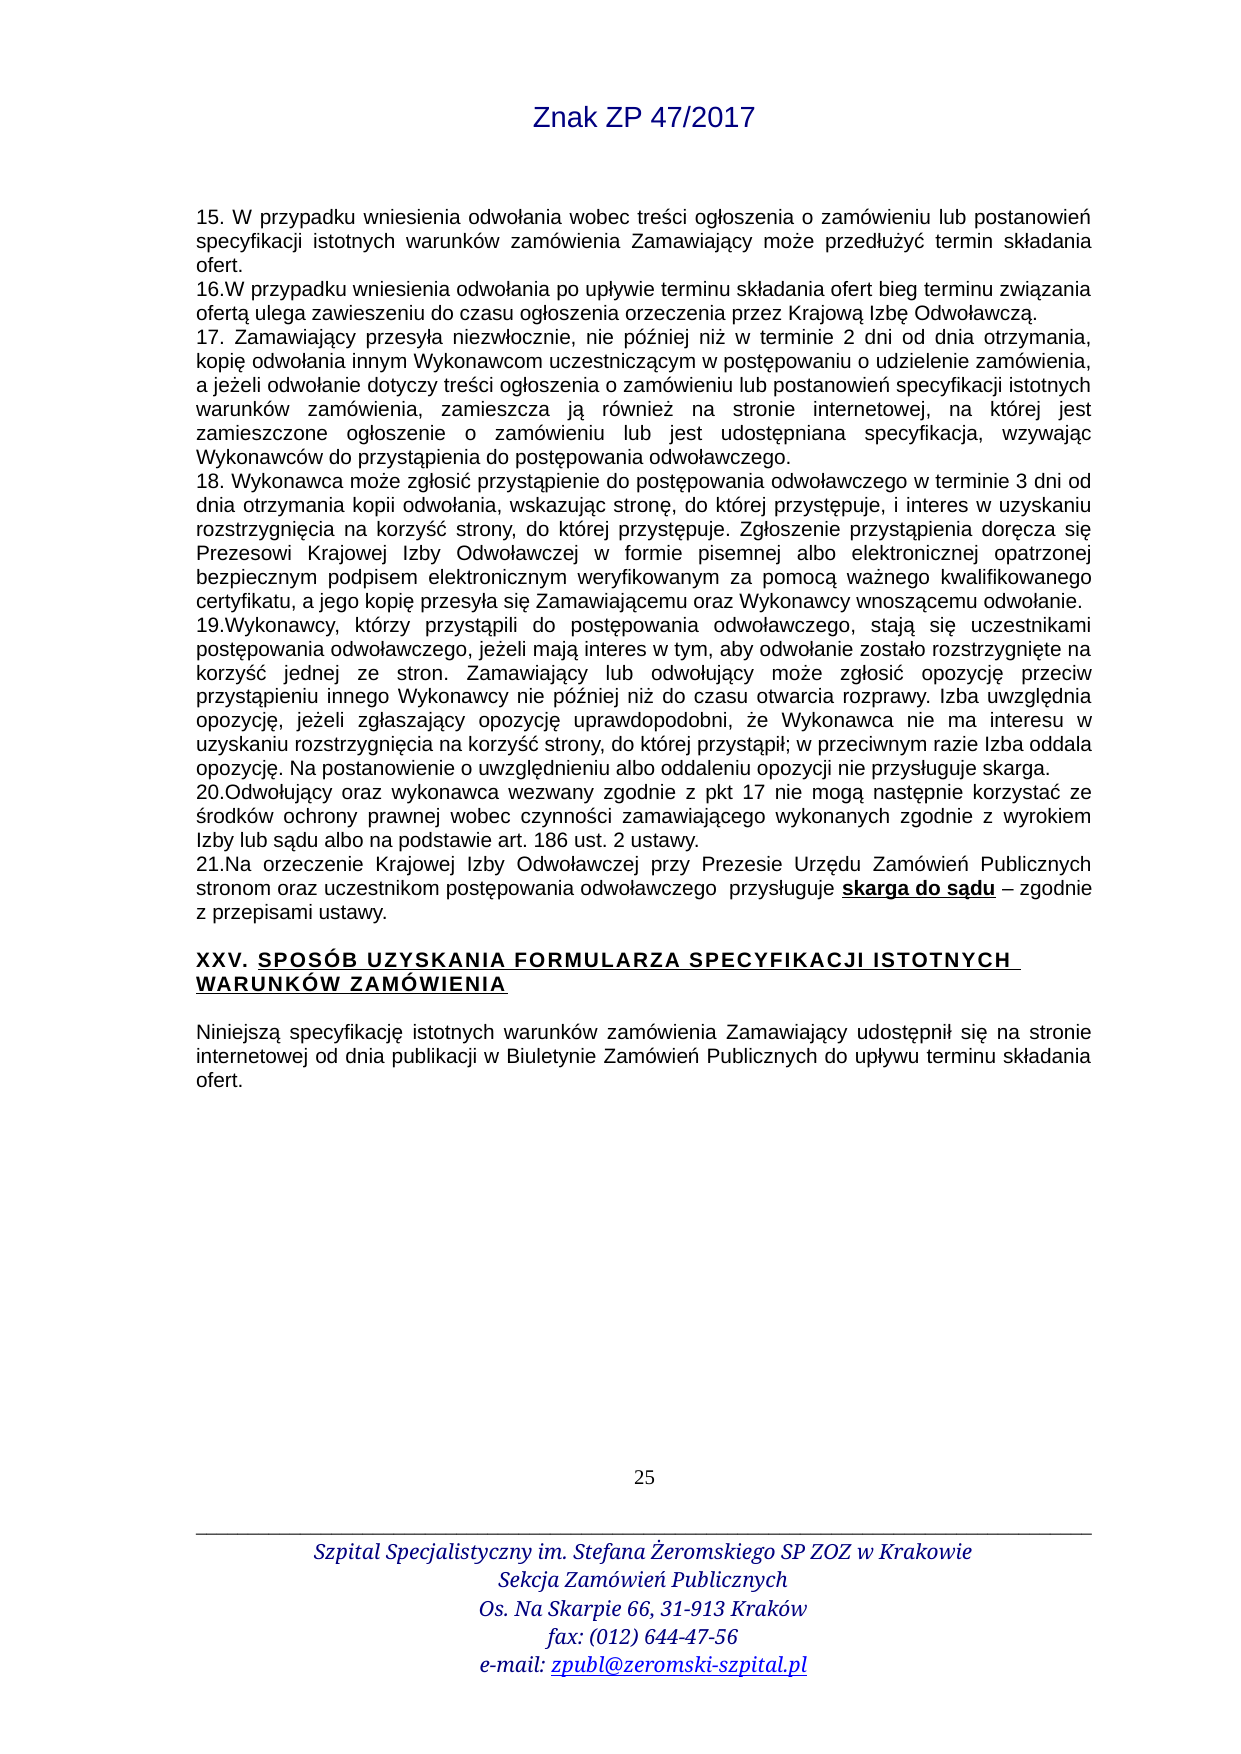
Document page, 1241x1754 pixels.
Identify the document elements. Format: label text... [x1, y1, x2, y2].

text XXV. SPOSÓB UZYSKANIA FORMULARZA SPECYFIKACJI ISTOTNYCH WARUNKÓW ZAMÓWIENIA [196, 948, 1093, 996]
text Niniejszą specyfikację istotnych warunków zamówienia Zamawiający udostępnił się na stronie internetowej od dnia publikacji w Biuletynie Zamówień Publicznych do upływu terminu składania ofert. [196, 1020, 1093, 1092]
text 15. W przypadku wniesienia odwołania wobec treści ogłoszenia o zamówieniu lub postanowień specyfikacji istotnych warunków zamówienia Zamawiający może przedłużyć termin składania ofert. [196, 205, 1093, 277]
text 16.W przypadku wniesienia odwołania po upływie terminu składania ofert bieg terminu związania ofertą ulega zawieszeniu do czasu ogłoszenia orzeczenia przez Krajową Izbę Odwoławczą. [196, 277, 1093, 325]
text 18. Wykonawca może zgłosić przystąpienie do postępowania odwoławczego w terminie 3 dni od dnia otrzymania kopii odwołania, wskazując stronę, do której przystępuje, i interes w uzyskaniu rozstrzygnięcia na korzyść strony, do której przystępuje. Zgłoszenie przystąpienia doręcza się Prezesowi Krajowej Izby Odwoławczej w formie pisemnej albo elektronicznej opatrzonej bezpiecznym podpisem elektronicznym weryfikowanym za pomocą ważnego kwalifikowanego certyfikatu, a jego kopię przesyła się Zamawiającemu oraz Wykonawcy wnoszącemu odwołanie. [196, 469, 1093, 612]
text 21.Na orzeczenie Krajowej Izby Odwoławczej przy Prezesie Urzędu Zamówień Publicznych stronom oraz uczestnikom postępowania odwoławczego przysługuje skarga do sądu – zgodnie z przepisami ustawy. [196, 852, 1093, 924]
text 19.Wykonawcy, którzy przystąpili do postępowania odwoławczego, stają się uczestnikami postępowania odwoławczego, jeżeli mają interes w tym, aby odwołanie zostało rozstrzygnięte na korzyść jednej ze stron. Zamawiający lub odwołujący może zgłosić opozycję przeciw przystąpieniu innego Wykonawcy nie później niż do czasu otwarcia rozprawy. Izba uwzględnia opozycję, jeżeli zgłaszający opozycję uprawdopodobni, że Wykonawca nie ma interesu w uzyskaniu rozstrzygnięcia na korzyść strony, do której przystąpił; w przeciwnym razie Izba oddala opozycję. Na postanowienie o uwzględnieniu albo oddaleniu opozycji nie przysługuje skarga. [196, 612, 1093, 780]
text 17. Zamawiający przesyła niezwłocznie, nie później niż w terminie 2 dni od dnia otrzymania, kopię odwołania innym Wykonawcom uczestniczącym w postępowaniu o udzielenie zamówienia, a jeżeli odwołanie dotyczy treści ogłoszenia o zamówieniu lub postanowień specyfikacji istotnych warunków zamówienia, zamieszcza ją również na stronie internetowej, na której jest zamieszczone ogłoszenie o zamówieniu lub jest udostępniana specyfikacja, wzywając Wykonawców do przystąpienia do postępowania odwoławczego. [196, 325, 1093, 469]
text 20.Odwołujący oraz wykonawca wezwany zgodnie z pkt 17 nie mogą następnie korzystać ze środków ochrony prawnej wobec czynności zamawiającego wykonanych zgodnie z wyrokiem Izby lub sądu albo na podstawie art. 186 ust. 2 ustawy. [196, 780, 1093, 852]
